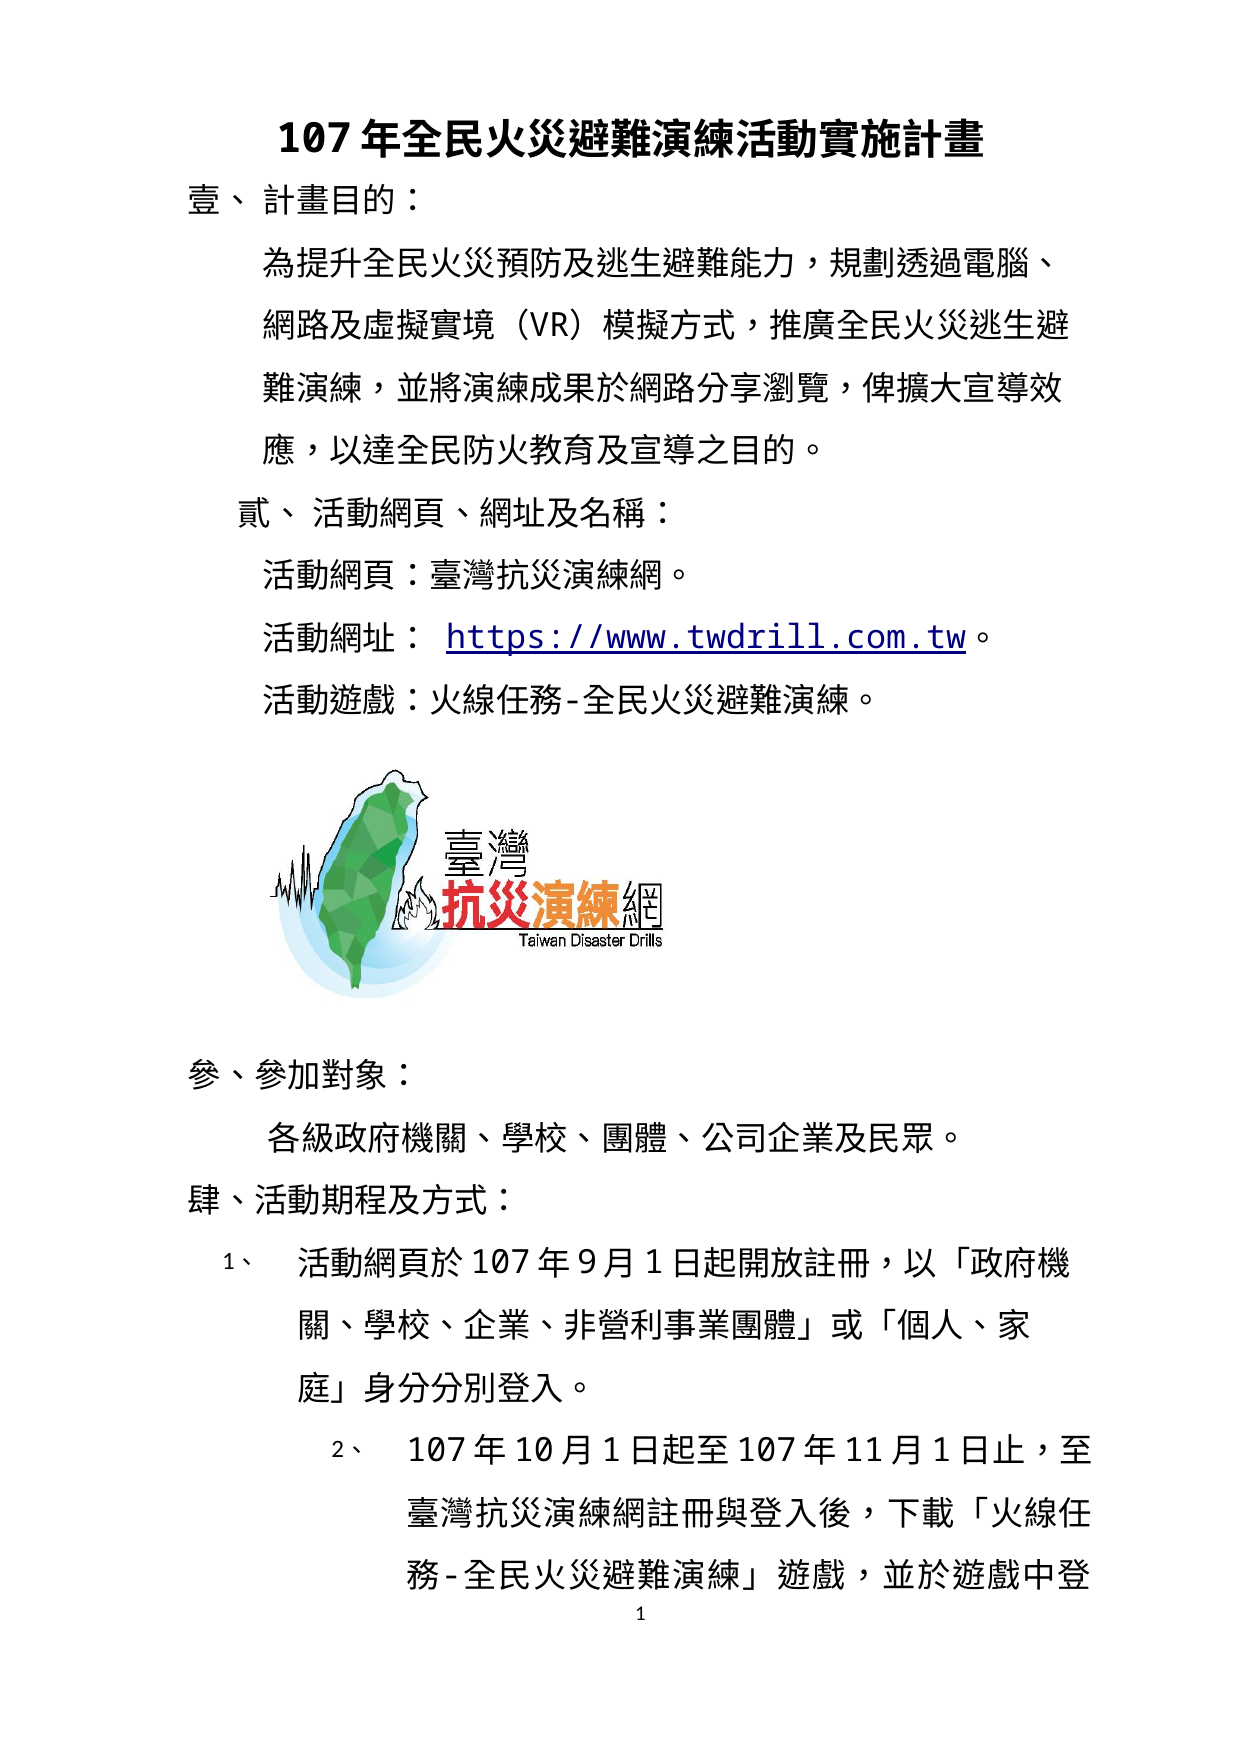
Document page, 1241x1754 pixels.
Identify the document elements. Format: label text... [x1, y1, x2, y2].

list 活動網頁於107年9月1日起開放註冊，以「政府機關、學校、企業、非營利事業團體」或「個人、家庭」身分分別登入。 [222, 1219, 1093, 1407]
text 為提升全民火災預防及逃生避難能力，規劃透過電腦、網路及虛擬實境（VR）模擬方式，推廣全民火災逃生避難演練，並將演練成果於網路分享瀏覽，俾擴大宣導效應，以達全民防火教育及宣導之目的。 [262, 219, 1093, 469]
list 107年10月1日起至107年11月1日止，至臺灣抗災演練網註冊與登入後，下載「火線任務-全民火災避難演練」遊戲，並於遊戲中登 [331, 1407, 1093, 1594]
text 參、參加對象： [187, 1032, 1093, 1094]
text 活動網址： https://www.twdrill.com.tw。 [262, 594, 1093, 657]
text 107年全民火災避難演練活動實施計畫 [114, 94, 1147, 157]
list 活動網頁、網址及名稱： [237, 469, 1093, 532]
text 活動網頁：臺灣抗災演練網。 [262, 532, 1093, 594]
list 計畫目的： [187, 157, 1093, 219]
text 肆、活動期程及方式： [187, 1157, 1093, 1219]
text 活動遊戲：火線任務-全民火災避難演練。 [262, 657, 1093, 719]
text 各級政府機關、學校、團體、公司企業及民眾。 [187, 1094, 1093, 1157]
